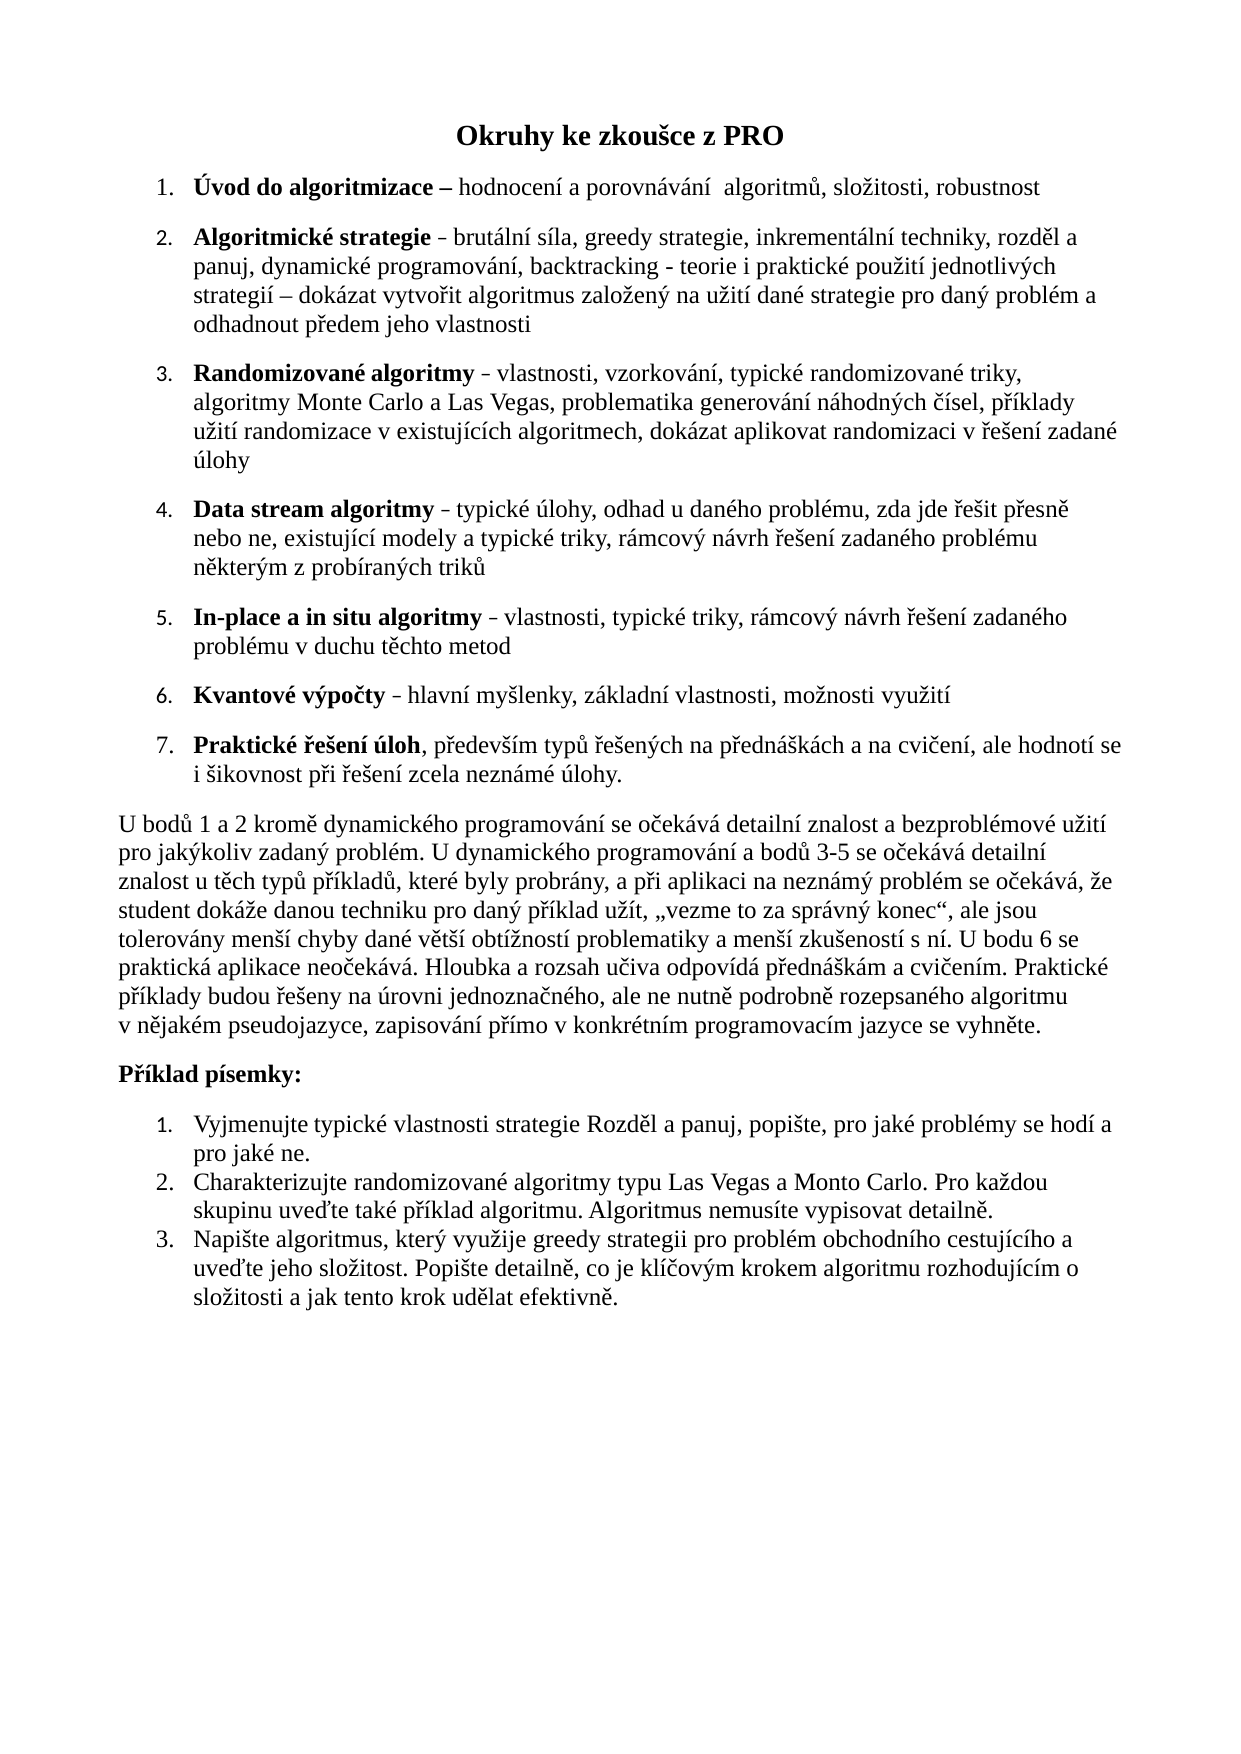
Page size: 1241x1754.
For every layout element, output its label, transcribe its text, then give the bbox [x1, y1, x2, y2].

list Úvod do algoritmizace – hodnocení a porovnávání algoritmů, složitosti, robustnost [156, 172, 1122, 201]
list Charakterizujte randomizované algoritmy typu Las Vegas a Monto Carlo. Pro každou skupinu uveďte také příklad algoritmu. Algoritmus nemusíte vypisovat detailně. [156, 1167, 1122, 1224]
text Příklad písemky: [118, 1059, 1122, 1088]
list Vyjmenujte typické vlastnosti strategie Rozděl a panuj, popište, pro jaké problémy se hodí a pro jaké ne. [156, 1109, 1122, 1167]
text U bodů 1 a 2 kromě dynamického programování se očekává detailní znalost a bezproblémové užití pro jakýkoliv zadaný problém. U dynamického programování a bodů 3-5 se očekává detailní znalost u těch typů příkladů, které byly probrány, a při aplikaci na neznámý problém se očekává, že student dokáže danou techniku pro daný příklad užít, „vezme to za správný konec“, ale jsou tolerovány menší chyby dané větší obtížností problematiky a menší zkušeností s ní. U bodu 6 se praktická aplikace neočekává. Hloubka a rozsah učiva odpovídá přednáškám a cvičením. Praktické příklady budou řešeny na úrovni jednoznačného, ale ne nutně podrobně rozepsaného algoritmu v nějakém pseudojazyce, zapisování přímo v konkrétním programovacím jazyce se vyhněte. [118, 809, 1122, 1039]
text Okruhy ke zkoušce z PRO [118, 118, 1122, 152]
list Randomizované algoritmy – vlastnosti, vzorkování, typické randomizované triky, algoritmy Monte Carlo a Las Vegas, problematika generování náhodných čísel, příklady užití randomizace v existujících algoritmech, dokázat aplikovat randomizaci v řešení zadané úlohy [156, 358, 1122, 473]
list In-place a in situ algoritmy – vlastnosti, typické triky, rámcový návrh řešení zadaného problému v duchu těchto metod [156, 602, 1122, 659]
list Algoritmické strategie – brutální síla, greedy strategie, inkrementální techniky, rozděl a panuj, dynamické programování, backtracking - teorie i praktické použití jednotlivých strategií – dokázat vytvořit algoritmus založený na užití dané strategie pro daný problém a odhadnout předem jeho vlastnosti [156, 222, 1122, 337]
list Kvantové výpočty – hlavní myšlenky, základní vlastnosti, možnosti využití [156, 680, 1122, 709]
list Data stream algoritmy – typické úlohy, odhad u daného problému, zda jde řešit přesně nebo ne, existující modely a typické triky, rámcový návrh řešení zadaného problému některým z probíraných triků [156, 494, 1122, 581]
list Praktické řešení úloh, především typů řešených na přednáškách a na cvičení, ale hodnotí se i šikovnost při řešení zcela neznámé úlohy. [156, 730, 1122, 788]
list Napište algoritmus, který využije greedy strategii pro problém obchodního cestujícího a uveďte jeho složitost. Popište detailně, co je klíčovým krokem algoritmu rozhodujícím o složitosti a jak tento krok udělat efektivně. [156, 1224, 1122, 1311]
